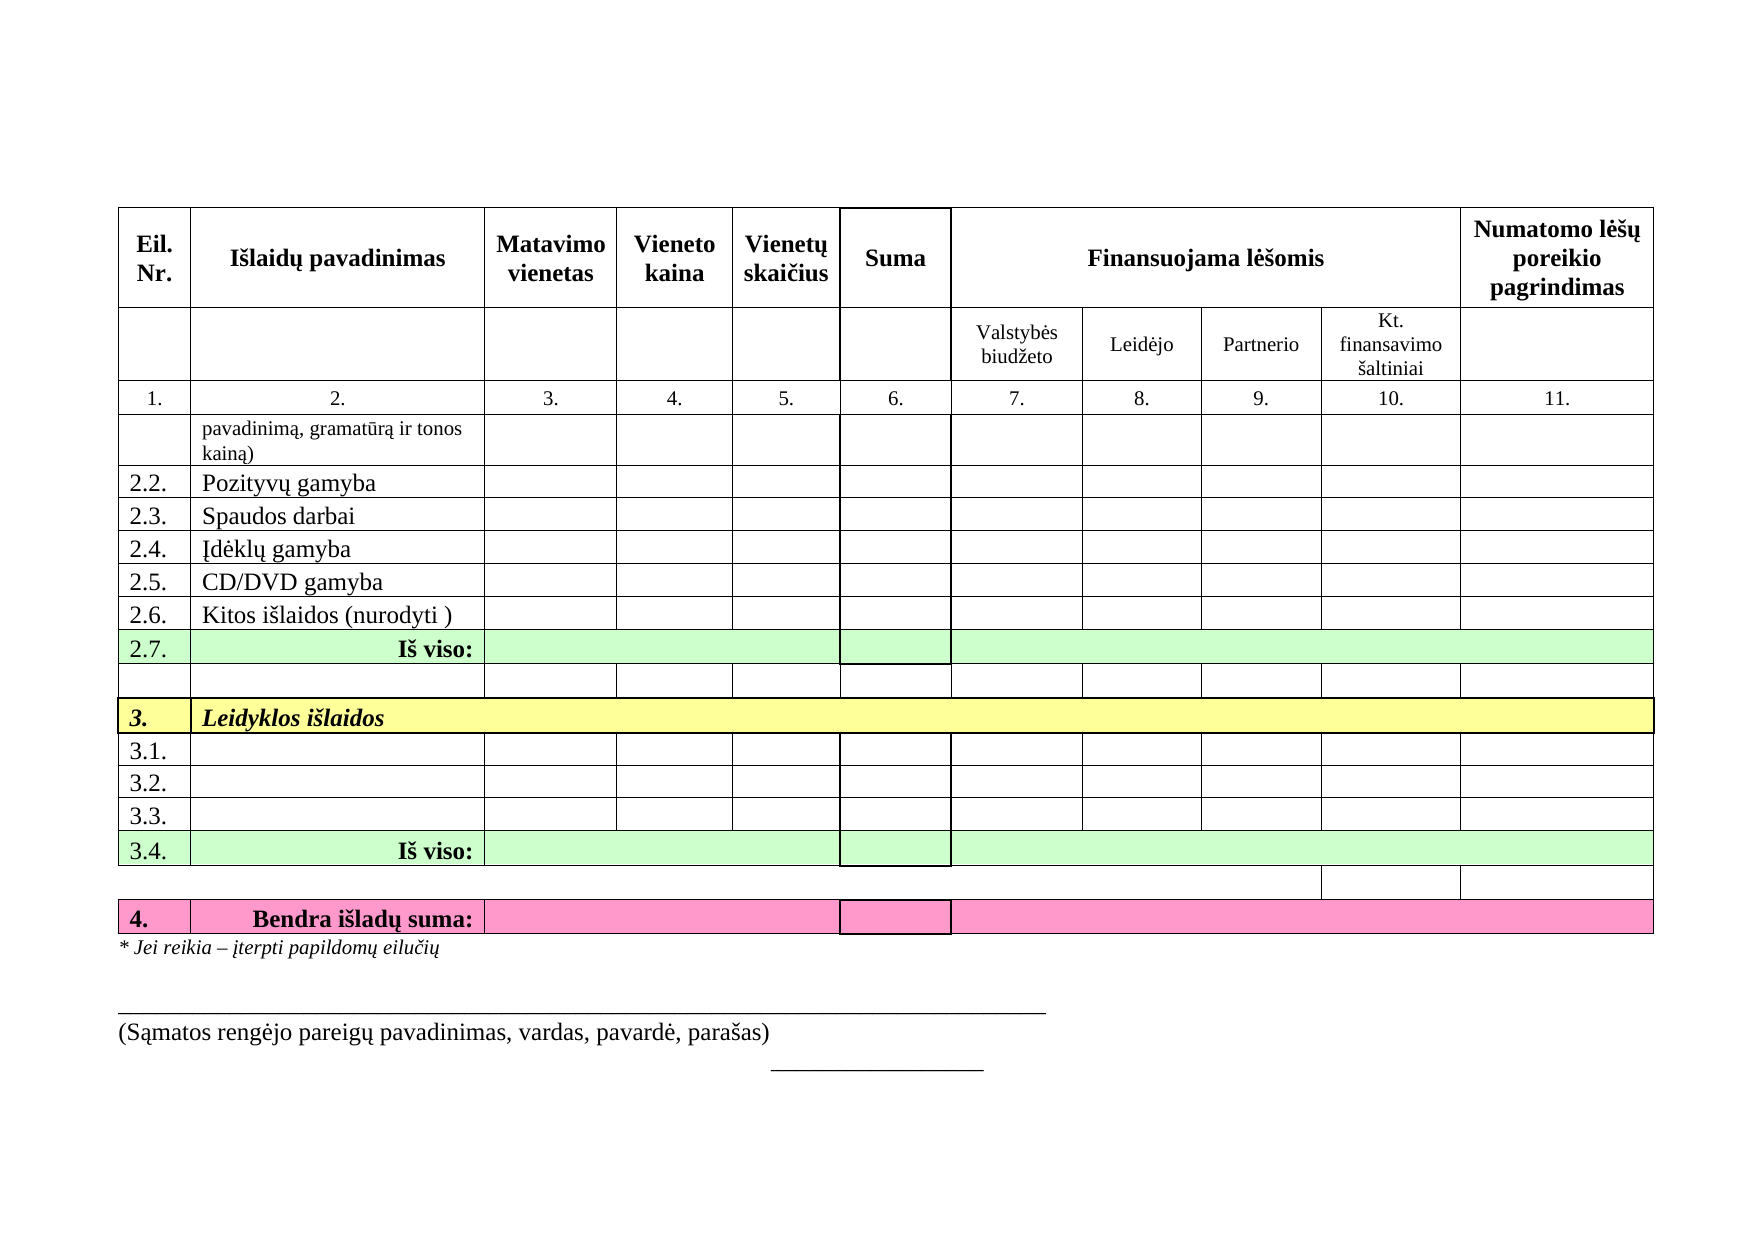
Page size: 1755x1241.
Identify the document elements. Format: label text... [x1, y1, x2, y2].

table_cell [841, 498, 950, 530]
table_cell [841, 766, 950, 797]
table_cell [840, 867, 951, 899]
table_cell [485, 308, 616, 380]
table_cell [1083, 866, 1201, 899]
table_cell [485, 415, 616, 464]
table_header Numatomo lėšų poreikio pagrindimas [1461, 208, 1653, 307]
table_cell [118, 866, 191, 899]
table_cell [733, 664, 840, 697]
table_cell [733, 466, 839, 497]
table_cell [1322, 597, 1460, 628]
table_cell [952, 597, 1082, 628]
table_cell Leidyklos išlaidos [192, 699, 1653, 732]
table_cell [951, 866, 1083, 899]
table_cell [733, 531, 839, 563]
table_cell 2.2. [119, 466, 190, 497]
table_cell 3.4. [119, 831, 190, 864]
table_cell [841, 665, 951, 697]
table_cell [841, 630, 950, 663]
table_header Finansuojama lėšomis [952, 208, 1460, 307]
table_cell [617, 531, 732, 563]
table_header Matavimo vienetas [485, 208, 616, 307]
table_cell 2.7. [119, 630, 190, 663]
table_cell [733, 415, 839, 464]
table_cell [1322, 531, 1460, 563]
table_cell [1461, 734, 1653, 764]
table_cell [952, 564, 1082, 596]
table_cell [841, 831, 950, 864]
table_cell 1. [119, 381, 190, 414]
table_cell 2.3. [119, 498, 190, 530]
table_cell [191, 866, 484, 899]
table_cell 11. [1461, 381, 1653, 414]
table_cell [952, 900, 1653, 933]
table_cell [1202, 664, 1321, 697]
table_cell [617, 798, 732, 830]
table_cell [485, 866, 617, 899]
table_cell [485, 798, 616, 830]
text _________________ [118, 1046, 1636, 1074]
table_cell [952, 831, 1653, 864]
table_cell [1461, 597, 1653, 628]
table_cell [1461, 531, 1653, 563]
table_cell 2.5. [119, 564, 190, 596]
table_cell [1083, 597, 1201, 628]
table_cell [841, 564, 950, 596]
table_cell [617, 498, 732, 530]
table_cell [617, 564, 732, 596]
table_cell [485, 597, 616, 628]
table_cell Įdėklų gamyba [191, 531, 484, 563]
table_cell [733, 597, 839, 628]
table_cell [1083, 415, 1201, 464]
table_cell [1202, 597, 1321, 628]
table_cell [1083, 664, 1201, 697]
table_cell [485, 466, 616, 497]
table_cell [841, 466, 950, 497]
table_cell [1083, 766, 1201, 797]
table_cell [841, 901, 950, 933]
table_cell [952, 630, 1653, 663]
table_cell [1201, 866, 1321, 899]
table_cell [1461, 308, 1653, 380]
table_cell [1083, 531, 1201, 563]
text (Sąmatos rengėjo pareigų pavadinimas, vardas, pavardė, parašas) [118, 1017, 1636, 1046]
table_cell [485, 564, 616, 596]
table_cell [1461, 415, 1653, 464]
table_cell [119, 308, 190, 380]
table_cell Kitos išlaidos (nurodyti ) [191, 597, 484, 628]
table_cell 3.1. [119, 734, 190, 764]
table_cell 3.3. [119, 798, 190, 830]
table_cell [952, 798, 1082, 830]
table_cell [952, 498, 1082, 530]
table_cell [841, 597, 950, 628]
table_cell [732, 866, 840, 899]
table_cell [1202, 498, 1321, 530]
table_cell [617, 734, 732, 764]
table_cell [1322, 664, 1460, 697]
table_cell 8. [1083, 381, 1201, 414]
table_cell [617, 597, 732, 628]
table_cell 7. [952, 381, 1082, 414]
table_cell Valstybės biudžeto [952, 308, 1082, 380]
table_cell 4. [119, 900, 190, 933]
table_cell [485, 630, 839, 663]
table_cell [485, 734, 616, 764]
table_cell [1202, 531, 1321, 563]
table_cell Kt. finansavimo šaltiniai [1322, 308, 1460, 380]
table_cell [1461, 798, 1653, 830]
table_cell [1322, 798, 1460, 830]
table_cell [1322, 466, 1460, 497]
table_cell [1461, 564, 1653, 596]
table_cell [841, 308, 950, 380]
table_cell [1461, 498, 1653, 530]
table_cell [841, 734, 950, 764]
table_cell 3. [119, 699, 190, 732]
table_cell [119, 664, 190, 697]
table_cell [733, 734, 839, 764]
table_cell [1202, 766, 1321, 797]
table_cell [952, 664, 1082, 697]
table_cell [1202, 415, 1321, 464]
table_cell [1202, 798, 1321, 830]
table_cell [485, 498, 616, 530]
table_cell pavadinimą, gramatūrą ir tonos kainą) [191, 415, 484, 464]
table_cell 2.4. [119, 531, 190, 563]
table_cell 3. [485, 381, 616, 414]
table_cell Bendra išladų suma: [191, 900, 484, 933]
table_cell Partnerio [1202, 308, 1321, 380]
table_cell [617, 664, 732, 697]
table_cell [733, 564, 839, 596]
table_cell [119, 415, 190, 464]
table_header Eil. Nr. [119, 208, 190, 307]
table_cell [617, 866, 732, 899]
table_cell [1202, 564, 1321, 596]
table_cell [733, 308, 839, 380]
table_cell [617, 308, 732, 380]
table_cell [617, 415, 732, 464]
table_header Suma [841, 209, 950, 307]
table_cell CD/DVD gamyba [191, 564, 484, 596]
table_cell [485, 831, 839, 864]
table_cell [1461, 664, 1653, 697]
table_cell [1322, 734, 1460, 764]
table_cell [1461, 466, 1653, 497]
table_cell [191, 798, 484, 830]
text * Jei reikia – įterpti papildomų eilučių [118, 935, 1636, 959]
table_cell 9. [1202, 381, 1321, 414]
table_cell [952, 734, 1082, 764]
text _ [118, 988, 1636, 1017]
table_cell [191, 734, 484, 764]
table_cell [485, 664, 616, 697]
table_cell [1083, 798, 1201, 830]
table_cell [1461, 866, 1653, 899]
table_cell [1202, 466, 1321, 497]
table_cell [191, 766, 484, 797]
table_cell [1083, 466, 1201, 497]
table_cell [485, 766, 616, 797]
table_cell [1322, 766, 1460, 797]
table_cell [1322, 498, 1460, 530]
table_header Vienetų skaičius [733, 208, 839, 307]
table_header Vieneto kaina [617, 208, 732, 307]
table_cell 5. [733, 381, 840, 414]
table_cell 2.6. [119, 597, 190, 628]
table_cell [841, 798, 950, 830]
table_cell [191, 308, 484, 380]
table_cell [1461, 766, 1653, 797]
table_cell 2. [191, 381, 484, 414]
table_cell [952, 766, 1082, 797]
table_cell [1322, 564, 1460, 596]
table_cell Iš viso: [191, 630, 484, 663]
table_cell Iš viso: [191, 831, 484, 864]
table_cell [952, 415, 1082, 464]
table_cell [1083, 734, 1201, 764]
table_cell 6. [841, 381, 951, 414]
table_cell [485, 531, 616, 563]
table_cell [733, 798, 839, 830]
table_cell 3.2. [119, 766, 190, 797]
table_cell [1322, 866, 1460, 899]
table_cell Leidėjo [1083, 308, 1201, 380]
table_cell [485, 900, 839, 933]
table_cell [952, 466, 1082, 497]
table_cell Spaudos darbai [191, 498, 484, 530]
table_cell [1202, 734, 1321, 764]
table_cell [841, 415, 950, 464]
table_cell [733, 766, 839, 797]
table_cell [733, 498, 839, 530]
table_cell [841, 531, 950, 563]
table_cell Pozityvų gamyba [191, 466, 484, 497]
table_cell [617, 466, 732, 497]
table_cell 10. [1322, 381, 1460, 414]
table_cell [952, 531, 1082, 563]
table_cell 4. [617, 381, 732, 414]
table_cell [1083, 498, 1201, 530]
table_cell [617, 766, 732, 797]
table_header Išlaidų pavadinimas [191, 208, 484, 307]
table_cell [1083, 564, 1201, 596]
table_cell [1322, 415, 1460, 464]
table_cell [191, 664, 484, 697]
